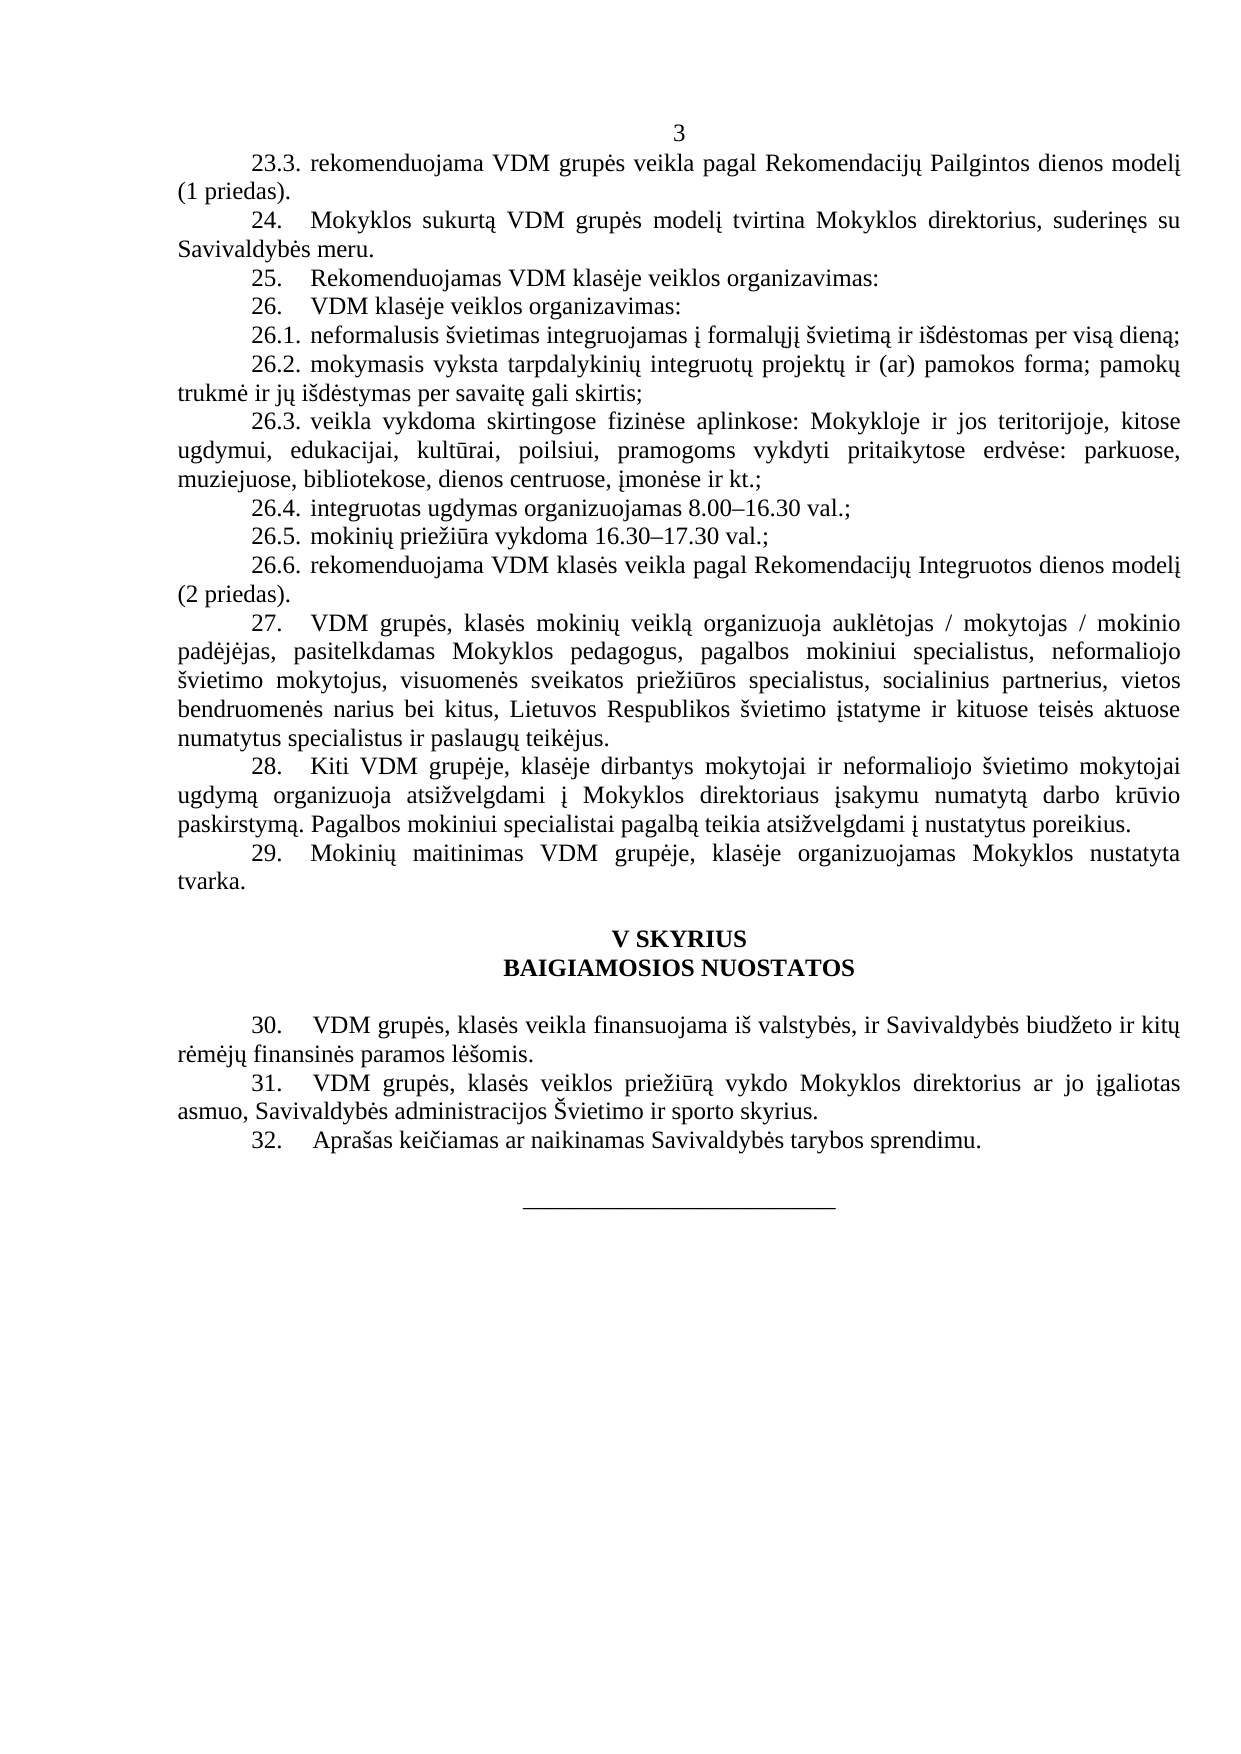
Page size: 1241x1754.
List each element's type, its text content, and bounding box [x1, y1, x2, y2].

text 26.1. neformalusis švietimas integruojamas į formalųjį švietimą ir išdėstomas per visą dieną; [227, 320, 1181, 349]
text V SKYRIUS [177, 924, 1181, 953]
text 28. Kiti VDM grupėje, klasėje dirbantys mokytojai ir neformaliojo švietimo mokytojai ugdymą organizuoja atsižvelgdami į Mokyklos direktoriaus įsakymu numatytą darbo krūvio paskirstymą. Pagalbos mokiniui specialistai pagalbą teikia atsižvelgdami į nustatytus poreikius. [177, 751, 1181, 838]
text 23.3. rekomenduojama VDM grupės veikla pagal Rekomendacijų Pailgintos dienos modelį (1 priedas). [177, 148, 1181, 205]
text 26. VDM klasėje veiklos organizavimas: [227, 291, 1181, 320]
text 26.2. mokymasis vyksta tarpdalykinių integruotų projektų ir (ar) pamokos forma; pamokų trukmė ir jų išdėstymas per savaitę gali skirtis; [177, 349, 1181, 406]
text 26.4. integruotas ugdymas organizuojamas 8.00–16.30 val.; [227, 493, 1181, 521]
text 31. VDM grupės, klasės veiklos priežiūrą vykdo Mokyklos direktorius ar jo įgaliotas asmuo, Savivaldybės administracijos Švietimo ir sporto skyrius. [177, 1068, 1181, 1125]
text 24. Mokyklos sukurtą VDM grupės modelį tvirtina Mokyklos direktorius, suderinęs su Savivaldybės meru. [177, 205, 1181, 263]
subtitle 32. Aprašas keičiamas ar naikinamas Savivaldybės tarybos sprendimu. [177, 1125, 1181, 1154]
text 26.6. rekomenduojama VDM klasės veikla pagal Rekomendacijų Integruotos dienos modelį (2 priedas). [177, 550, 1181, 608]
text 26.5. mokinių priežiūra vykdoma 16.30–17.30 val.; [227, 521, 1181, 550]
text 25. Rekomenduojamas VDM klasėje veiklos organizavimas: [177, 263, 1181, 291]
text 30. VDM grupės, klasės veikla finansuojama iš valstybės, ir Savivaldybės biudžeto ir kitų rėmėjų finansinės paramos lėšomis. [177, 1010, 1181, 1068]
text 29. Mokinių maitinimas VDM grupėje, klasėje organizuojamas Mokyklos nustatyta tvarka. [177, 838, 1181, 895]
text 27. VDM grupės, klasės mokinių veiklą organizuoja auklėtojas / mokytojas / mokinio padėjėjas, pasitelkdamas Mokyklos pedagogus, pagalbos mokiniui specialistus, neformaliojo švietimo mokytojus, visuomenės sveikatos priežiūros specialistus, socialinius partnerius, vietos bendruomenės narius bei kitus, Lietuvos Respublikos švietimo įstatyme ir kituose teisės aktuose numatytus specialistus ir paslaugų teikėjus. [177, 608, 1181, 751]
text BAIGIAMOSIOS NUOSTATOS [177, 953, 1181, 981]
text _________________________ [177, 1183, 1181, 1211]
text 26.3. veikla vykdoma skirtingose fizinėse aplinkose: Mokykloje ir jos teritorijoje, kitose ugdymui, edukacijai, kultūrai, poilsiui, pramogoms vykdyti pritaikytose erdvėse: parkuose, muziejuose, bibliotekose, dienos centruose, įmonėse ir kt.; [177, 406, 1181, 493]
